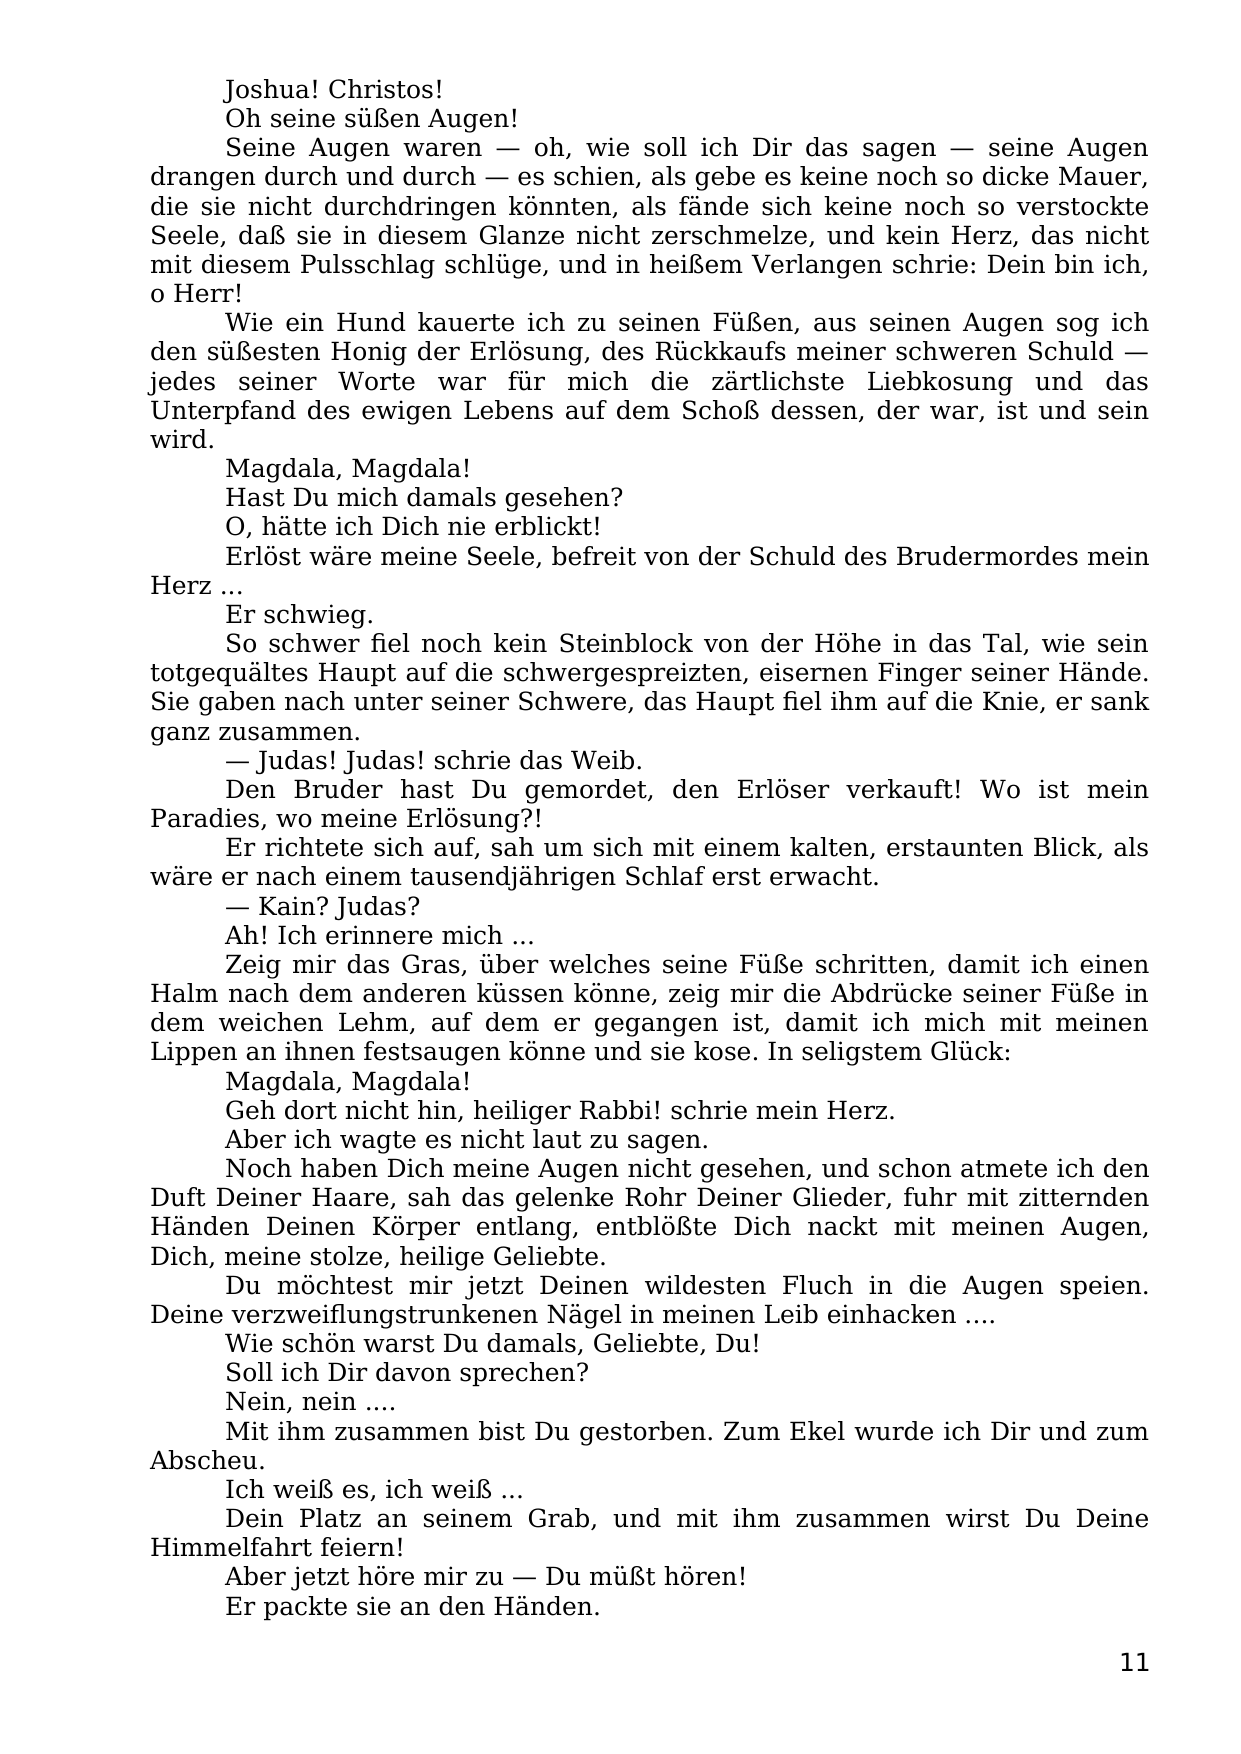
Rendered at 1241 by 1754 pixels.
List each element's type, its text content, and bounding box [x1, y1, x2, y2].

text So schwer fiel noch kein Steinblock von der Höhe in das Tal, wie sein totgequältes Haupt auf die schwergespreizten, eisernen Finger seiner Hände. Sie gaben nach unter seiner Schwere, das Haupt fiel ihm auf die Knie, er sank ganz zusammen. [150, 629, 1151, 746]
text Magdala, Magdala! [150, 454, 1151, 483]
text — Kain? Judas? [150, 892, 1151, 921]
text Joshua! Christos! [150, 75, 1151, 104]
text Nein, nein .... [150, 1387, 1151, 1417]
text Wie schön warst Du damals, Geliebte, Du! [150, 1329, 1151, 1358]
text Geh dort nicht hin, heiliger Rabbi! schrie mein Herz. [150, 1096, 1151, 1125]
text Ich weiß es, ich weiß ... [150, 1475, 1151, 1504]
text Erlöst wäre meine Seele, befreit von der Schuld des Brudermordes mein Herz ... [150, 542, 1151, 600]
text Aber jetzt höre mir zu — Du müßt hören! [150, 1562, 1151, 1592]
text Den Bruder hast Du gemordet, den Erlöser verkauft! Wo ist mein Paradies, wo meine Erlösung?! [150, 775, 1151, 833]
text Aber ich wagte es nicht laut zu sagen. [150, 1125, 1151, 1154]
text Er richtete sich auf, sah um sich mit einem kalten, erstaunten Blick, als wäre er nach einem tausendjährigen Schlaf erst erwacht. [150, 833, 1151, 892]
text Zeig mir das Gras, über welches seine Füße schritten, damit ich einen Halm nach dem anderen küssen könne, zeig mir die Abdrücke seiner Füße in dem weichen Lehm, auf dem er gegangen ist, damit ich mich mit meinen Lippen an ihnen festsaugen könne und sie kose. In seligstem Glück: [150, 950, 1151, 1067]
text Oh seine süßen Augen! [150, 104, 1151, 133]
text Er packte sie an den Händen. [150, 1592, 1151, 1621]
text Seine Augen waren — oh, wie soll ich Dir das sagen — seine Augen drangen durch und durch — es schien, als gebe es keine noch so dicke Mauer, die sie nicht durchdringen könnten, als fände sich keine noch so verstockte Seele, daß sie in diesem Glanze nicht zerschmelze, und kein Herz, das nicht mit diesem Pulsschlag schlüge, und in heißem Verlangen schrie: Dein bin ich, o Herr! [150, 133, 1151, 308]
text Ah! Ich erinnere mich ... [150, 921, 1151, 950]
text O, hätte ich Dich nie erblickt! [150, 512, 1151, 542]
text — Judas! Judas! schrie das Weib. [150, 746, 1151, 775]
text Noch haben Dich meine Augen nicht gesehen, und schon atmete ich den Duft Deiner Haare, sah das gelenke Rohr Deiner Glieder, fuhr mit zitternden Händen Deinen Körper entlang, entblößte Dich nackt mit meinen Augen, Dich, meine stolze, heilige Geliebte. [150, 1154, 1151, 1271]
text Mit ihm zusammen bist Du gestorben. Zum Ekel wurde ich Dir und zum Abscheu. [150, 1417, 1151, 1475]
text Hast Du mich damals gesehen? [150, 483, 1151, 512]
text Wie ein Hund kauerte ich zu seinen Füßen, aus seinen Augen sog ich den süßesten Honig der Erlösung, des Rückkaufs meiner schweren Schuld — jedes seiner Worte war für mich die zärtlichste Liebkosung und das Unterpfand des ewigen Lebens auf dem Schoß dessen, der war, ist und sein wird. [150, 308, 1151, 454]
text Du möchtest mir jetzt Deinen wildesten Fluch in die Augen speien. Deine verzweiflungstrunkenen Nägel in meinen Leib einhacken .... [150, 1271, 1151, 1329]
text Dein Platz an seinem Grab, und mit ihm zusammen wirst Du Deine Himmelfahrt feiern! [150, 1504, 1151, 1562]
text Soll ich Dir davon sprechen? [150, 1358, 1151, 1387]
text Magdala, Magdala! [150, 1067, 1151, 1096]
text Er schwieg. [150, 600, 1151, 629]
